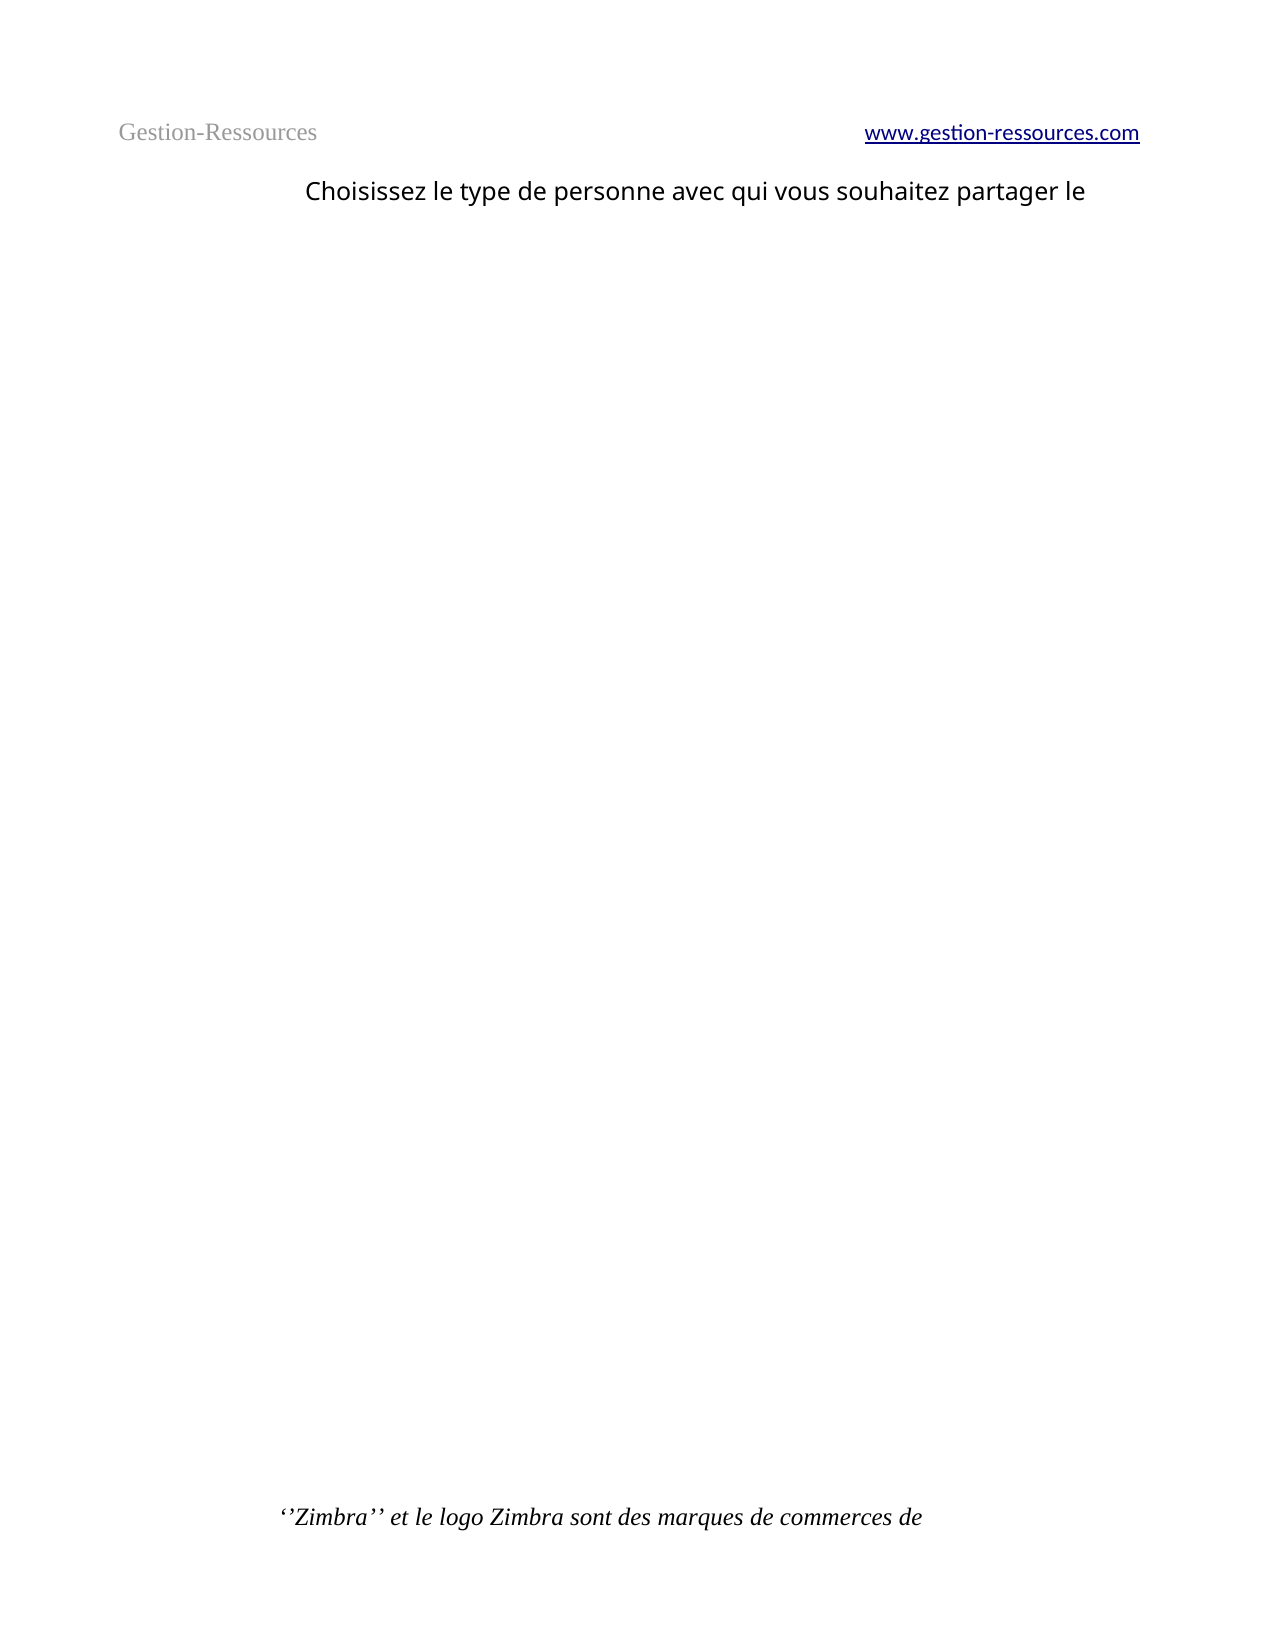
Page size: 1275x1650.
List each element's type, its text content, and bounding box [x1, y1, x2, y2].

text Choisissez le type de personne avec qui vous souhaitez partager le [305, 173, 1171, 207]
